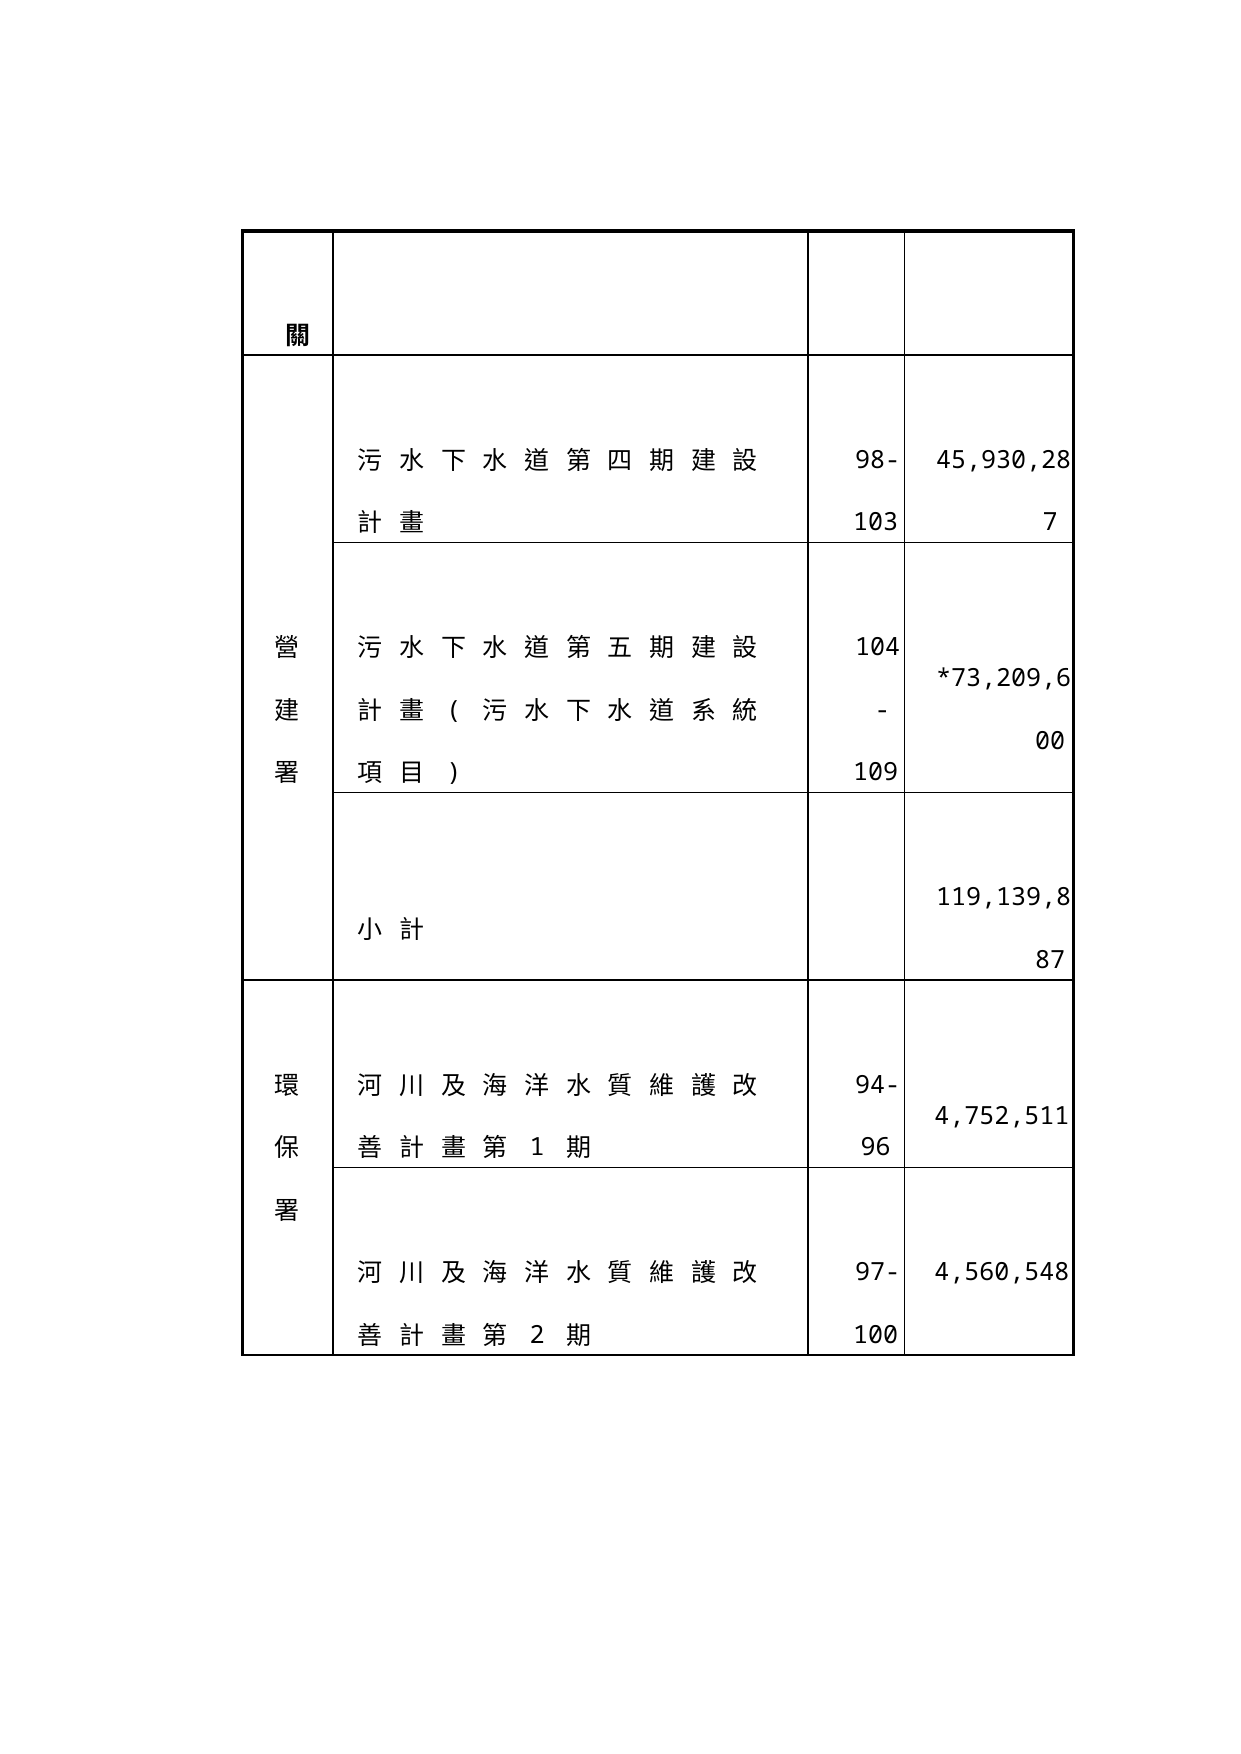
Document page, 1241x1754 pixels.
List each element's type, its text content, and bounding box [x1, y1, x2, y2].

table_cell [809, 793, 904, 979]
table_cell 河川及海洋水質維護改善計畫第2期 [334, 1168, 807, 1354]
table_cell 4,752,511 [905, 981, 1072, 1167]
table_cell 4,560,548 [905, 1168, 1072, 1354]
table_header [334, 233, 807, 354]
table_cell 營建署 [244, 356, 332, 979]
table_cell *73,209,600 [905, 543, 1072, 792]
table_header 關 [244, 233, 332, 354]
table_cell 98-103 [809, 356, 904, 542]
table_cell 河川及海洋水質維護改善計畫第1期 [334, 981, 807, 1167]
table_cell 45,930,287 [905, 356, 1072, 542]
table_header [905, 233, 1072, 354]
table_cell 119,139,887 [905, 793, 1072, 979]
table_cell 104-109 [809, 543, 904, 792]
table_cell 94-96 [809, 981, 904, 1167]
table_cell 環保署 [244, 981, 332, 1354]
table_cell 污水下水道第五期建設計畫(污水下水道系統項目) [334, 543, 807, 792]
table_header [809, 233, 904, 354]
table_cell 污水下水道第四期建設計畫 [334, 356, 807, 542]
table_cell 97-100 [809, 1168, 904, 1354]
table_cell 小計 [334, 793, 807, 979]
